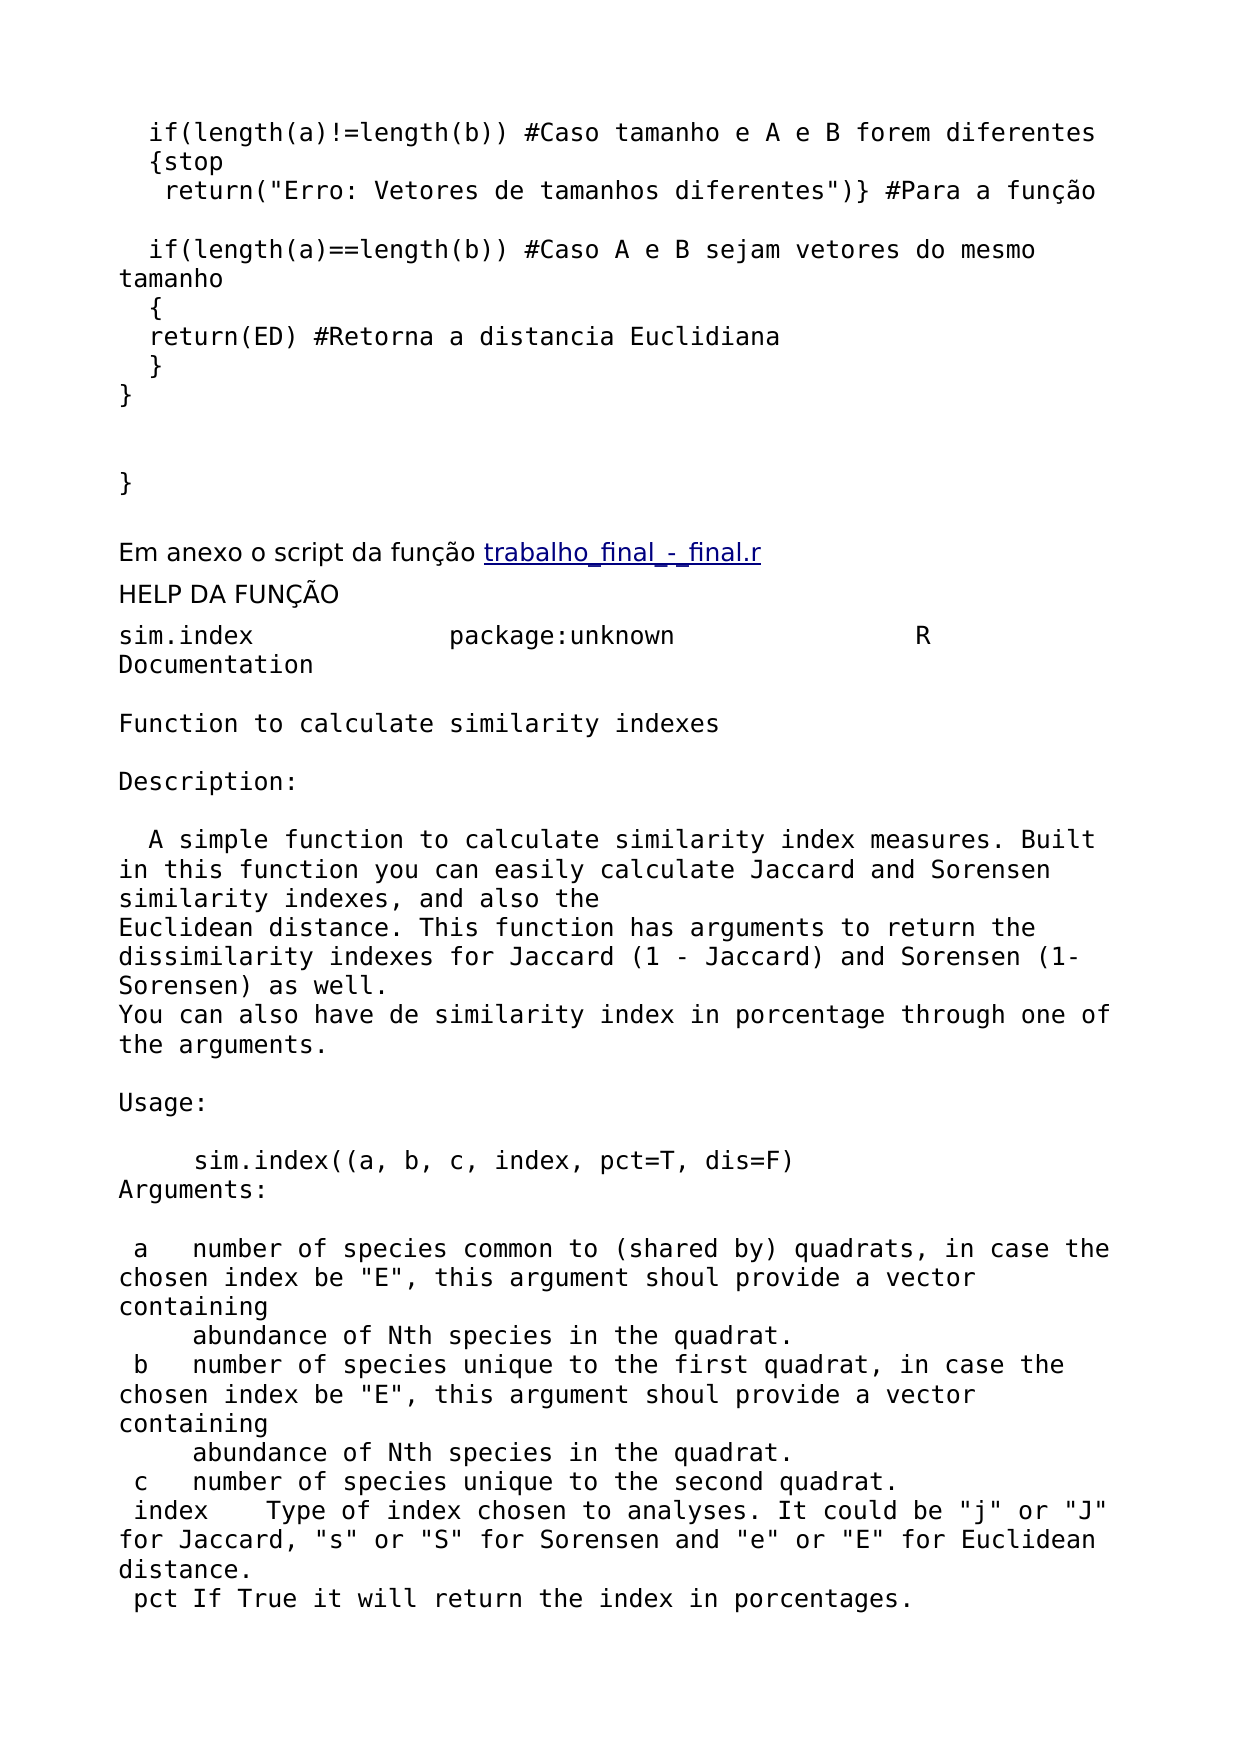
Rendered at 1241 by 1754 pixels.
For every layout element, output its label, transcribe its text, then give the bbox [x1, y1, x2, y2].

text sim.index package:unknown R Documentation Function to calculate similarity indexes Description: A simple function to calculate similarity index measures. Built in this function you can easily calculate Jaccard and Sorensen similarity indexes, and also the Euclidean distance. This function has arguments to return the dissimilarity indexes for Jaccard (1 - Jaccard) and Sorensen (1-Sorensen) as well. You can also have de similarity index in porcentage through one of the arguments. Usage: sim.index((a, b, c, index, pct=T, dis=F) Arguments: a number of species common to (shared by) quadrats, in case the chosen index be "E", this argument shoul provide a vector containing abundance of Nth species in the quadrat. b number of species unique to the first quadrat, in case the chosen index be "E", this argument shoul provide a vector containing abundance of Nth species in the quadrat. c number of species unique to the second quadrat. index Type of index chosen to analyses. It could be "j" or "J" for Jaccard, "s" or "S" for Sorensen and "e" or "E" for Euclidean distance. pct If True it will return the index in porcentages. [118, 622, 1122, 1613]
text Em anexo o script da função trabalho_final_-_final.r [118, 538, 1122, 567]
text HELP DA FUNÇÃO [118, 580, 1122, 609]
text if(length(a)!=length(b)) #Caso tamanho e A e B forem diferentes {stop return("Erro: Vetores de tamanhos diferentes")} #Para a função if(length(a)==length(b)) #Caso A e B sejam vetores do mesmo tamanho { return(ED) #Retorna a distancia Euclidiana } } } [118, 118, 1122, 526]
